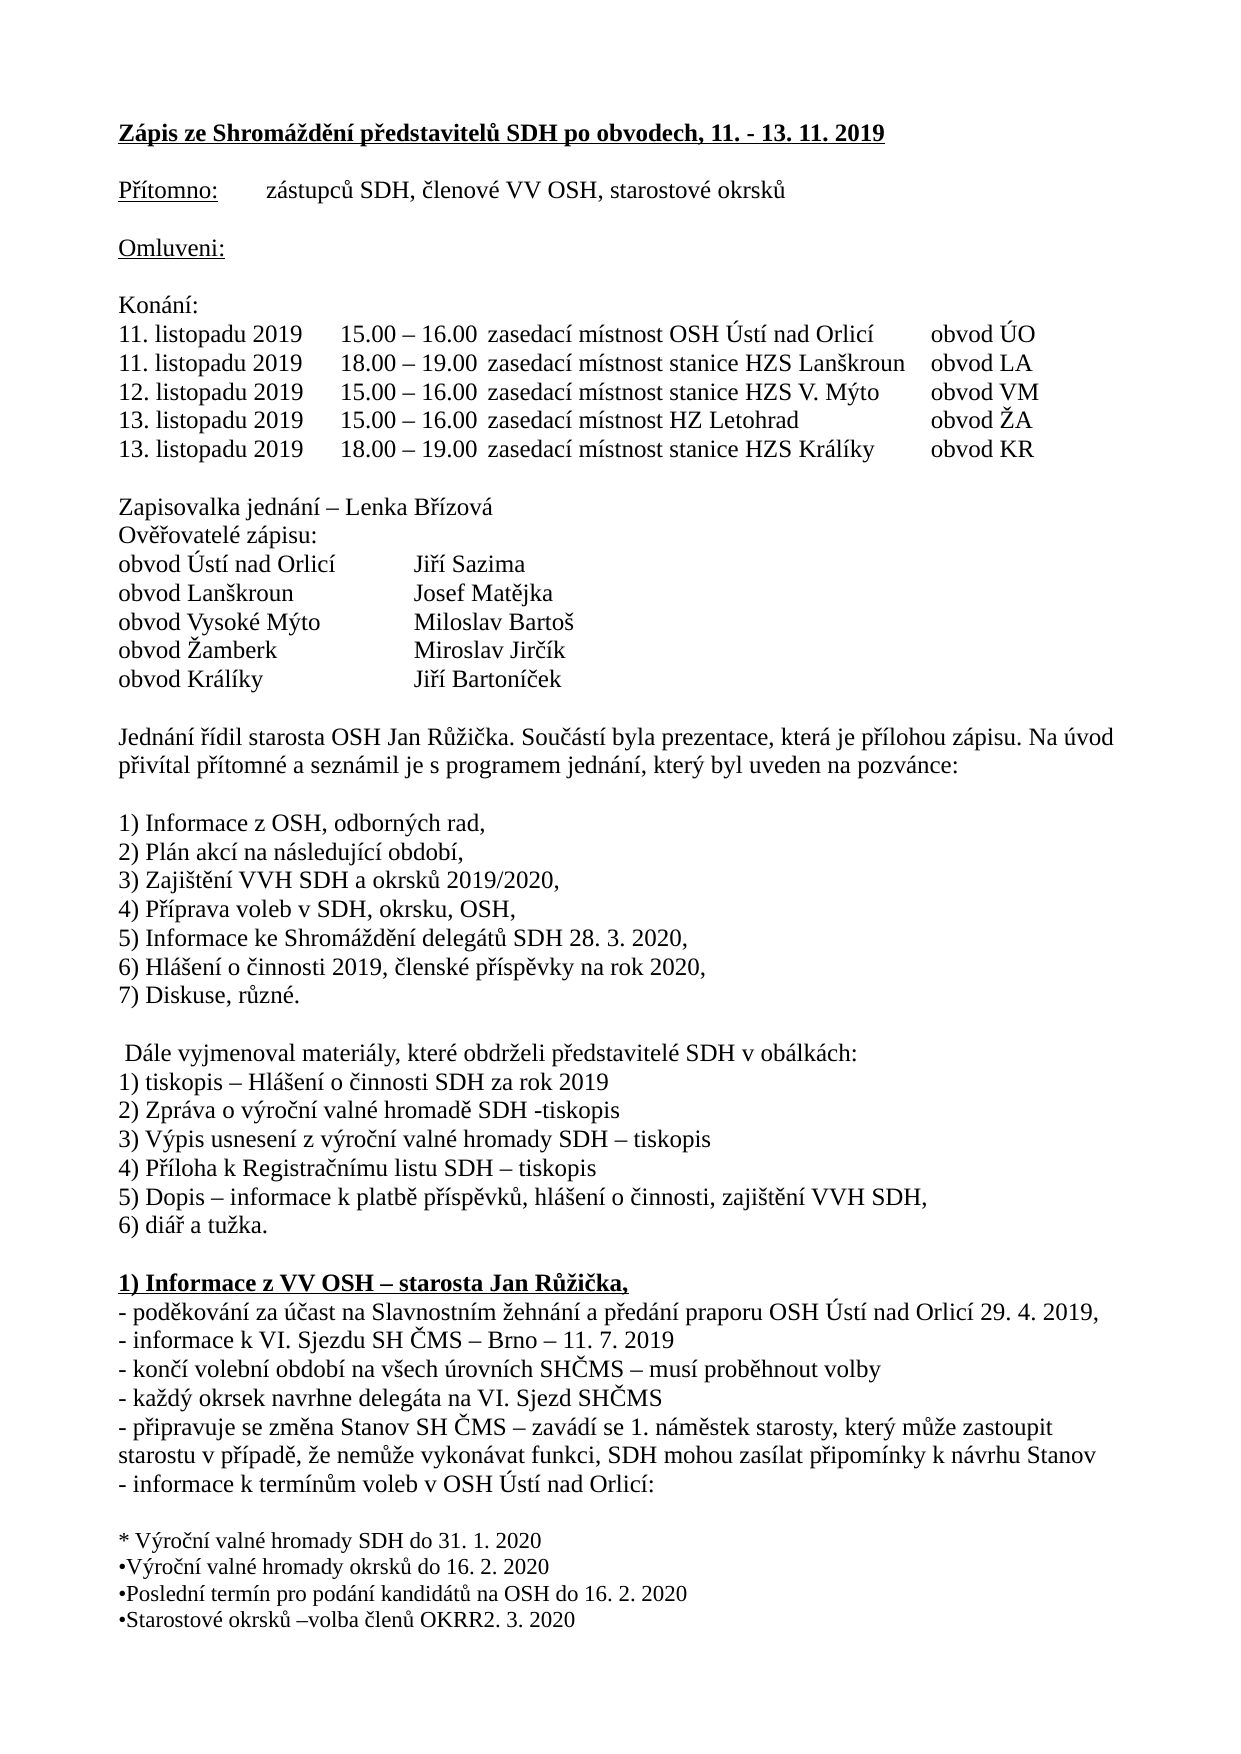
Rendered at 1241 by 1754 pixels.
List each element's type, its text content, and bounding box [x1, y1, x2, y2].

text obvod Žamberk Miroslav Jirčík [118, 636, 1122, 664]
text 5) Dopis – informace k platbě příspěvků, hlášení o činnosti, zajištění VVH SDH, [118, 1182, 1122, 1211]
text - informace k VI. Sjezdu SH ČMS – Brno – 11. 7. 2019 [118, 1326, 1122, 1354]
text obvod Ústí nad Orlicí Jiří Sazima [118, 549, 1122, 578]
text 7) Diskuse, různé. [118, 981, 1122, 1009]
text 2) Plán akcí na následující období, [118, 837, 1122, 866]
text Omluveni: [118, 233, 1122, 262]
text •Starostové okrsků –volba členů OKRR2. 3. 2020 [118, 1606, 1122, 1632]
text 1) Informace z VV OSH – starosta Jan Růžička, [118, 1268, 1122, 1297]
text Konání: [118, 291, 1122, 319]
text 11. listopadu 2019 18.00 – 19.00 zasedací místnost stanice HZS Lanškroun obvod LA [118, 348, 1122, 377]
text - informace k termínům voleb v OSH Ústí nad Orlicí: [118, 1469, 1122, 1498]
text * Výroční valné hromady SDH do 31. 1. 2020 [118, 1527, 1122, 1553]
text Ověřovatelé zápisu: [118, 521, 1122, 549]
text obvod Lanškroun Josef Matějka [118, 578, 1122, 607]
text •Výroční valné hromady okrsků do 16. 2. 2020 [118, 1553, 1122, 1579]
text Zápis ze Shromáždění představitelů SDH po obvodech, 11. - 13. 11. 2019 [118, 118, 1122, 147]
text 6) diář a tužka. [118, 1211, 1122, 1239]
text Zapisovalka jednání – Lenka Břízová [118, 492, 1122, 521]
text - každý okrsek navrhne delegáta na VI. Sjezd SHČMS [118, 1383, 1122, 1412]
text Přítomno: zástupců SDH, členové VV OSH, starostové okrsků [118, 176, 1122, 204]
text - připravuje se změna Stanov SH ČMS – zavádí se 1. náměstek starosty, který může zastoupit starostu v případě, že nemůže vykonávat funkci, SDH mohou zasílat připomínky k návrhu Stanov [118, 1412, 1122, 1469]
text - končí volební období na všech úrovních SHČMS – musí proběhnout volby [118, 1354, 1122, 1383]
text 13. listopadu 2019 18.00 – 19.00 zasedací místnost stanice HZS Králíky obvod KR [118, 434, 1122, 463]
text 3) Výpis usnesení z výroční valné hromady SDH – tiskopis [118, 1124, 1122, 1153]
text Dále vyjmenoval materiály, které obdrželi představitelé SDH v obálkách: [118, 1038, 1122, 1067]
text 1) tiskopis – Hlášení o činnosti SDH za rok 2019 [118, 1067, 1122, 1096]
text 5) Informace ke Shromáždění delegátů SDH 28. 3. 2020, [118, 923, 1122, 952]
text obvod Vysoké Mýto Miloslav Bartoš [118, 607, 1122, 636]
text Jednání řídil starosta OSH Jan Růžička. Součástí byla prezentace, která je přílohou zápisu. Na úvod přivítal přítomné a seznámil je s programem jednání, který byl uveden na pozvánce: [118, 722, 1122, 779]
text 11. listopadu 2019 15.00 – 16.00 zasedací místnost OSH Ústí nad Orlicí obvod ÚO [118, 319, 1122, 348]
text 12. listopadu 2019 15.00 – 16.00 zasedací místnost stanice HZS V. Mýto obvod VM [118, 377, 1122, 406]
text 13. listopadu 2019 15.00 – 16.00 zasedací místnost HZ Letohrad obvod ŽA [118, 406, 1122, 434]
text 3) Zajištění VVH SDH a okrsků 2019/2020, [118, 866, 1122, 894]
text 6) Hlášení o činnosti 2019, členské příspěvky na rok 2020, [118, 952, 1122, 981]
text •Poslední termín pro podání kandidátů na OSH do 16. 2. 2020 [118, 1579, 1122, 1606]
text 4) Příprava voleb v SDH, okrsku, OSH, [118, 894, 1122, 923]
text 4) Příloha k Registračnímu listu SDH – tiskopis [118, 1153, 1122, 1182]
text obvod Králíky Jiří Bartoníček [118, 664, 1122, 693]
text 1) Informace z OSH, odborných rad, [118, 808, 1122, 837]
text - poděkování za účast na Slavnostním žehnání a předání praporu OSH Ústí nad Orlicí 29. 4. 2019, [118, 1297, 1122, 1326]
text 2) Zpráva o výroční valné hromadě SDH -tiskopis [118, 1096, 1122, 1124]
